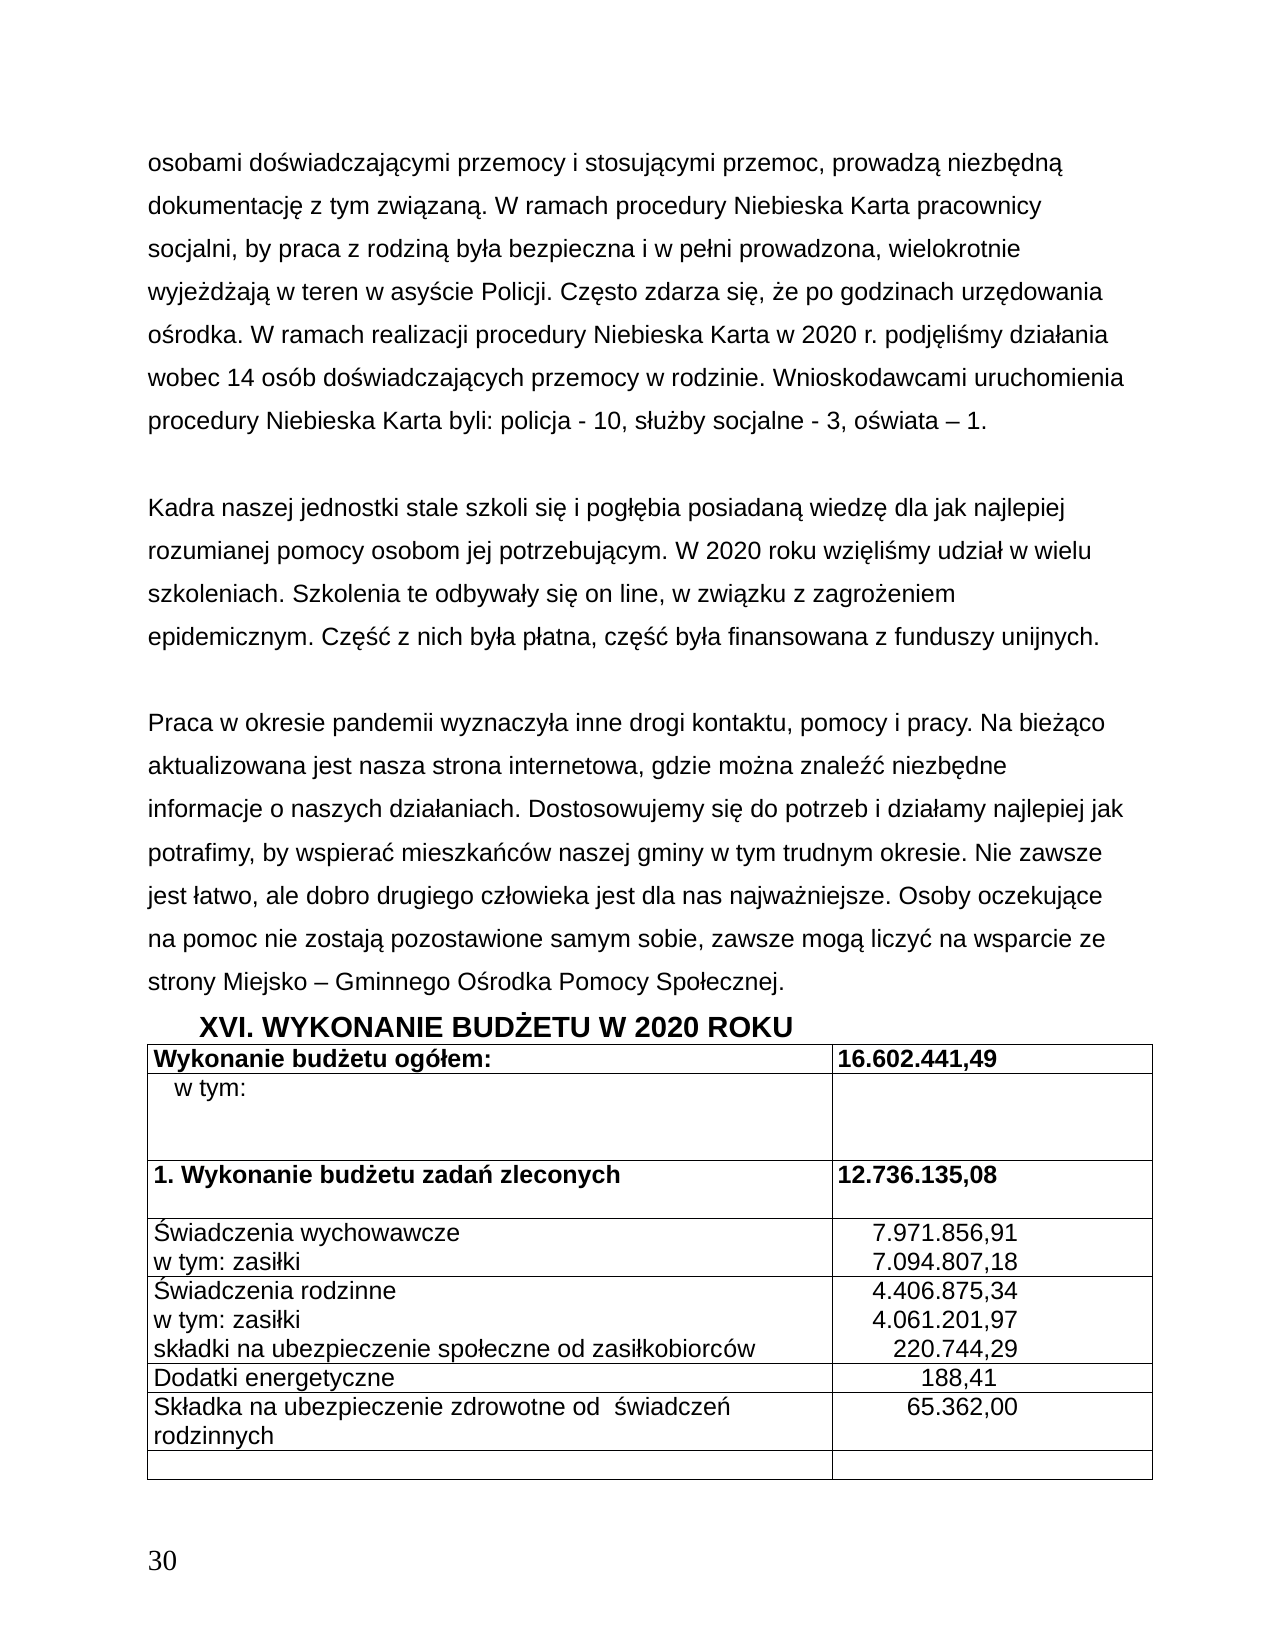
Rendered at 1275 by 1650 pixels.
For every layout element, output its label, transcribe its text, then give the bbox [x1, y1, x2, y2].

table_cell Składka na ubezpieczenie zdrowotne od świadczeń rodzinnych [148, 1393, 832, 1450]
table_cell 1. Wykonanie budżetu zadań zleconych [148, 1161, 832, 1218]
table_cell 4.406.875,34 4.061.201,97 220.744,29 [833, 1277, 1152, 1362]
table_cell 12.736.135,08 [833, 1161, 1152, 1218]
table_cell 7.971.856,91 7.094.807,18 [833, 1219, 1152, 1276]
table_cell [833, 1074, 1152, 1160]
text osobami doświadczającymi przemocy i stosującymi przemoc, prowadzą niezbędną dokumentację z tym związaną. W ramach procedury Niebieska Karta pracownicy socjalni, by praca z rodziną była bezpieczna i w pełni prowadzona, wielokrotnie wyjeżdżają w teren w asyście Policji. Często zdarza się, że po godzinach urzędowania ośrodka. W ramach realizacji procedury Niebieska Karta w 2020 r. podjęliśmy działania wobec 14 osób doświadczających przemocy w rodzinie. Wnioskodawcami uruchomienia procedury Niebieska Karta byli: policja - 10, służby socjalne - 3, oświata – 1. [148, 148, 1127, 435]
table_cell Świadczenia rodzinne w tym: zasiłki składki na ubezpieczenie społeczne od zasiłkobiorców [148, 1277, 832, 1362]
text Kadra naszej jednostki stale szkoli się i pogłębia posiadaną wiedzę dla jak najlepiej rozumianej pomocy osobom jej potrzebującym. W 2020 roku wzięliśmy udział w wielu szkoleniach. Szkolenia te odbywały się on line, w związku z zagrożeniem epidemicznym. Część z nich była płatna, część była finansowana z funduszy unijnych. [148, 493, 1127, 651]
table_cell Świadczenia wychowawcze w tym: zasiłki [148, 1219, 832, 1276]
table_cell 188,41 [833, 1364, 1152, 1392]
text Praca w okresie pandemii wyznaczyła inne drogi kontaktu, pomocy i pracy. Na bieżąco aktualizowana jest nasza strona internetowa, gdzie można znaleźć niezbędne informacje o naszych działaniach. Dostosowujemy się do potrzeb i działamy najlepiej jak potrafimy, by wspierać mieszkańców naszej gminy w tym trudnym okresie. Nie zawsze jest łatwo, ale dobro drugiego człowieka jest dla nas najważniejsze. Osoby oczekujące na pomoc nie zostają pozostawione samym sobie, zawsze mogą liczyć na wsparcie ze strony Miejsko – Gminnego Ośrodka Pomocy Społecznej. [148, 708, 1127, 996]
table_cell 65.362,00 [833, 1393, 1152, 1450]
table_header Wykonanie budżetu ogółem: [148, 1045, 832, 1073]
table_cell [148, 1451, 832, 1479]
table_cell Dodatki energetyczne [148, 1364, 832, 1392]
table_cell w tym: [148, 1074, 832, 1160]
table_cell [833, 1451, 1152, 1479]
text XVI. WYKONANIE BUDŻETU W 2020 ROKU [192, 1010, 1127, 1044]
table_header 16.602.441,49 [833, 1045, 1152, 1073]
